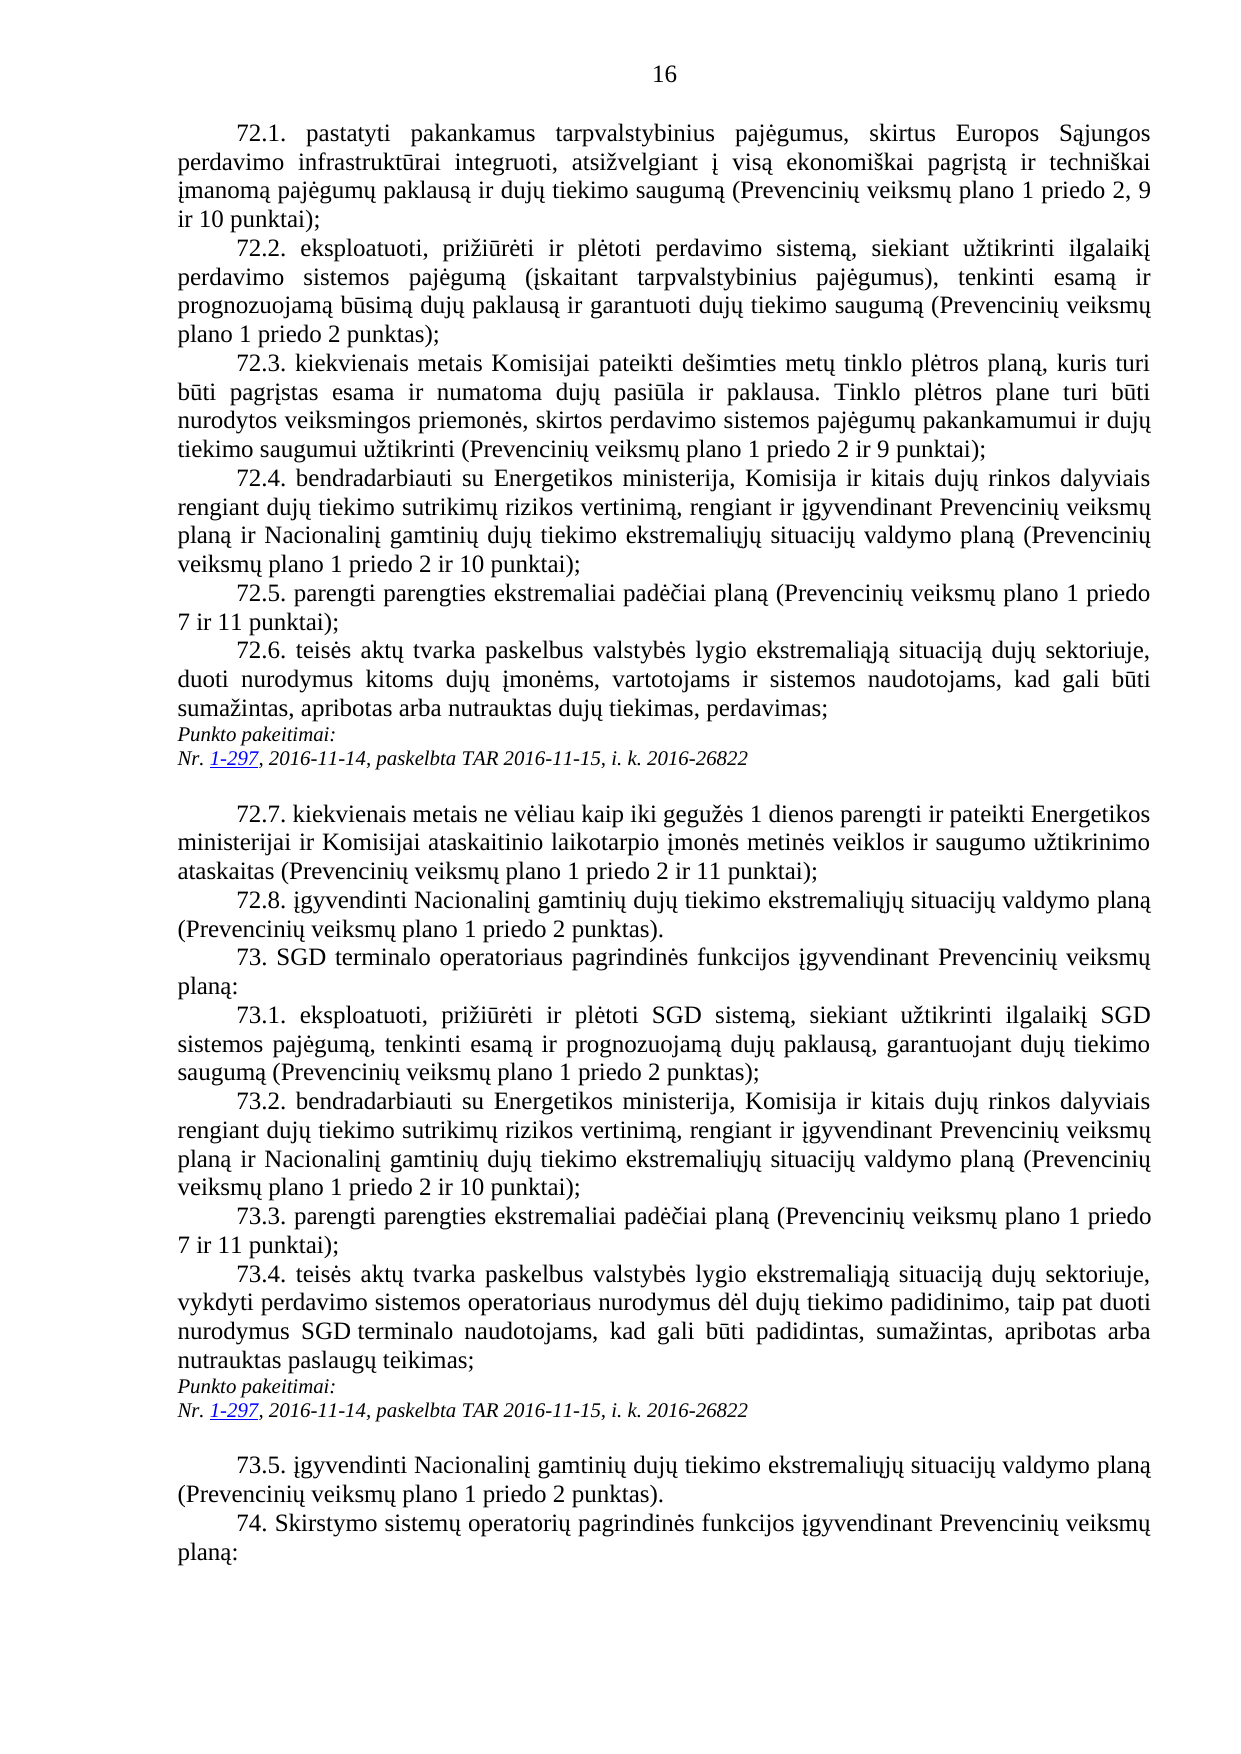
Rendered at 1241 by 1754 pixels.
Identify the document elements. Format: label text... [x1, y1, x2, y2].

text 73.2. bendradarbiauti su Energetikos ministerija, Komisija ir kitais dujų rinkos dalyviais rengiant dujų tiekimo sutrikimų rizikos vertinimą, rengiant ir įgyvendinant Prevencinių veiksmų planą ir Nacionalinį gamtinių dujų tiekimo ekstremaliųjų situacijų valdymo planą (Prevencinių veiksmų plano 1 priedo 2 ir 10 punktai); [177, 1086, 1152, 1201]
text 73. SGD terminalo operatoriaus pagrindinės funkcijos įgyvendinant Prevencinių veiksmų planą: [177, 942, 1152, 1000]
text Punkto pakeitimai: [177, 722, 1152, 746]
text 72.2. eksploatuoti, prižiūrėti ir plėtoti perdavimo sistemą, siekiant užtikrinti ilgalaikį perdavimo sistemos pajėgumą (įskaitant tarpvalstybinius pajėgumus), tenkinti esamą ir prognozuojamą būsimą dujų paklausą ir garantuoti dujų tiekimo saugumą (Prevencinių veiksmų plano 1 priedo 2 punktas); [177, 233, 1152, 348]
text Nr. 1-297, 2016-11-14, paskelbta TAR 2016-11-15, i. k. 2016-26822 [177, 746, 1152, 770]
text 72.3. kiekvienais metais Komisijai pateikti dešimties metų tinklo plėtros planą, kuris turi būti pagrįstas esama ir numatoma dujų pasiūla ir paklausa. Tinklo plėtros plane turi būti nurodytos veiksmingos priemonės, skirtos perdavimo sistemos pajėgumų pakankamumui ir dujų tiekimo saugumui užtikrinti (Prevencinių veiksmų plano 1 priedo 2 ir 9 punktai); [177, 348, 1152, 463]
text 72.1. pastatyti pakankamus tarpvalstybinius pajėgumus, skirtus Europos Sąjungos perdavimo infrastruktūrai integruoti, atsižvelgiant į visą ekonomiškai pagrįstą ir techniškai įmanomą pajėgumų paklausą ir dujų tiekimo saugumą (Prevencinių veiksmų plano 1 priedo 2, 9 ir 10 punktai); [177, 118, 1152, 233]
text 73.5. įgyvendinti Nacionalinį gamtinių dujų tiekimo ekstremaliųjų situacijų valdymo planą (Prevencinių veiksmų plano 1 priedo 2 punktas). [177, 1451, 1152, 1508]
text 73.1. eksploatuoti, prižiūrėti ir plėtoti SGD sistemą, siekiant užtikrinti ilgalaikį SGD sistemos pajėgumą, tenkinti esamą ir prognozuojamą dujų paklausą, garantuojant dujų tiekimo saugumą (Prevencinių veiksmų plano 1 priedo 2 punktas); [177, 1000, 1152, 1086]
text 74. Skirstymo sistemų operatorių pagrindinės funkcijos įgyvendinant Prevencinių veiksmų planą: [177, 1508, 1152, 1566]
text 72.5. parengti parengties ekstremaliai padėčiai planą (Prevencinių veiksmų plano 1 priedo 7 ir 11 punktai); [177, 578, 1152, 636]
text 73.3. parengti parengties ekstremaliai padėčiai planą (Prevencinių veiksmų plano 1 priedo 7 ir 11 punktai); [177, 1201, 1152, 1259]
text 72.7. kiekvienais metais ne vėliau kaip iki gegužės 1 dienos parengti ir pateikti Energetikos ministerijai ir Komisijai ataskaitinio laikotarpio įmonės metinės veiklos ir saugumo užtikrinimo ataskaitas (Prevencinių veiksmų plano 1 priedo 2 ir 11 punktai); [177, 799, 1152, 885]
text 72.6. teisės aktų tvarka paskelbus valstybės lygio ekstremaliąją situaciją dujų sektoriuje, duoti nurodymus kitoms dujų įmonėms, vartotojams ir sistemos naudotojams, kad gali būti sumažintas, apribotas arba nutrauktas dujų tiekimas, perdavimas; [177, 636, 1152, 722]
text Nr. 1-297, 2016-11-14, paskelbta TAR 2016-11-15, i. k. 2016-26822 [177, 1398, 1152, 1422]
text 72.4. bendradarbiauti su Energetikos ministerija, Komisija ir kitais dujų rinkos dalyviais rengiant dujų tiekimo sutrikimų rizikos vertinimą, rengiant ir įgyvendinant Prevencinių veiksmų planą ir Nacionalinį gamtinių dujų tiekimo ekstremaliųjų situacijų valdymo planą (Prevencinių veiksmų plano 1 priedo 2 ir 10 punktai); [177, 463, 1152, 578]
text 73.4. teisės aktų tvarka paskelbus valstybės lygio ekstremaliąją situaciją dujų sektoriuje, vykdyti perdavimo sistemos operatoriaus nurodymus dėl dujų tiekimo padidinimo, taip pat duoti nurodymus SGD terminalo naudotojams, kad gali būti padidintas, sumažintas, apribotas arba nutrauktas paslaugų teikimas; [177, 1259, 1152, 1374]
text 72.8. įgyvendinti Nacionalinį gamtinių dujų tiekimo ekstremaliųjų situacijų valdymo planą (Prevencinių veiksmų plano 1 priedo 2 punktas). [177, 885, 1152, 942]
text Punkto pakeitimai: [177, 1374, 1152, 1398]
